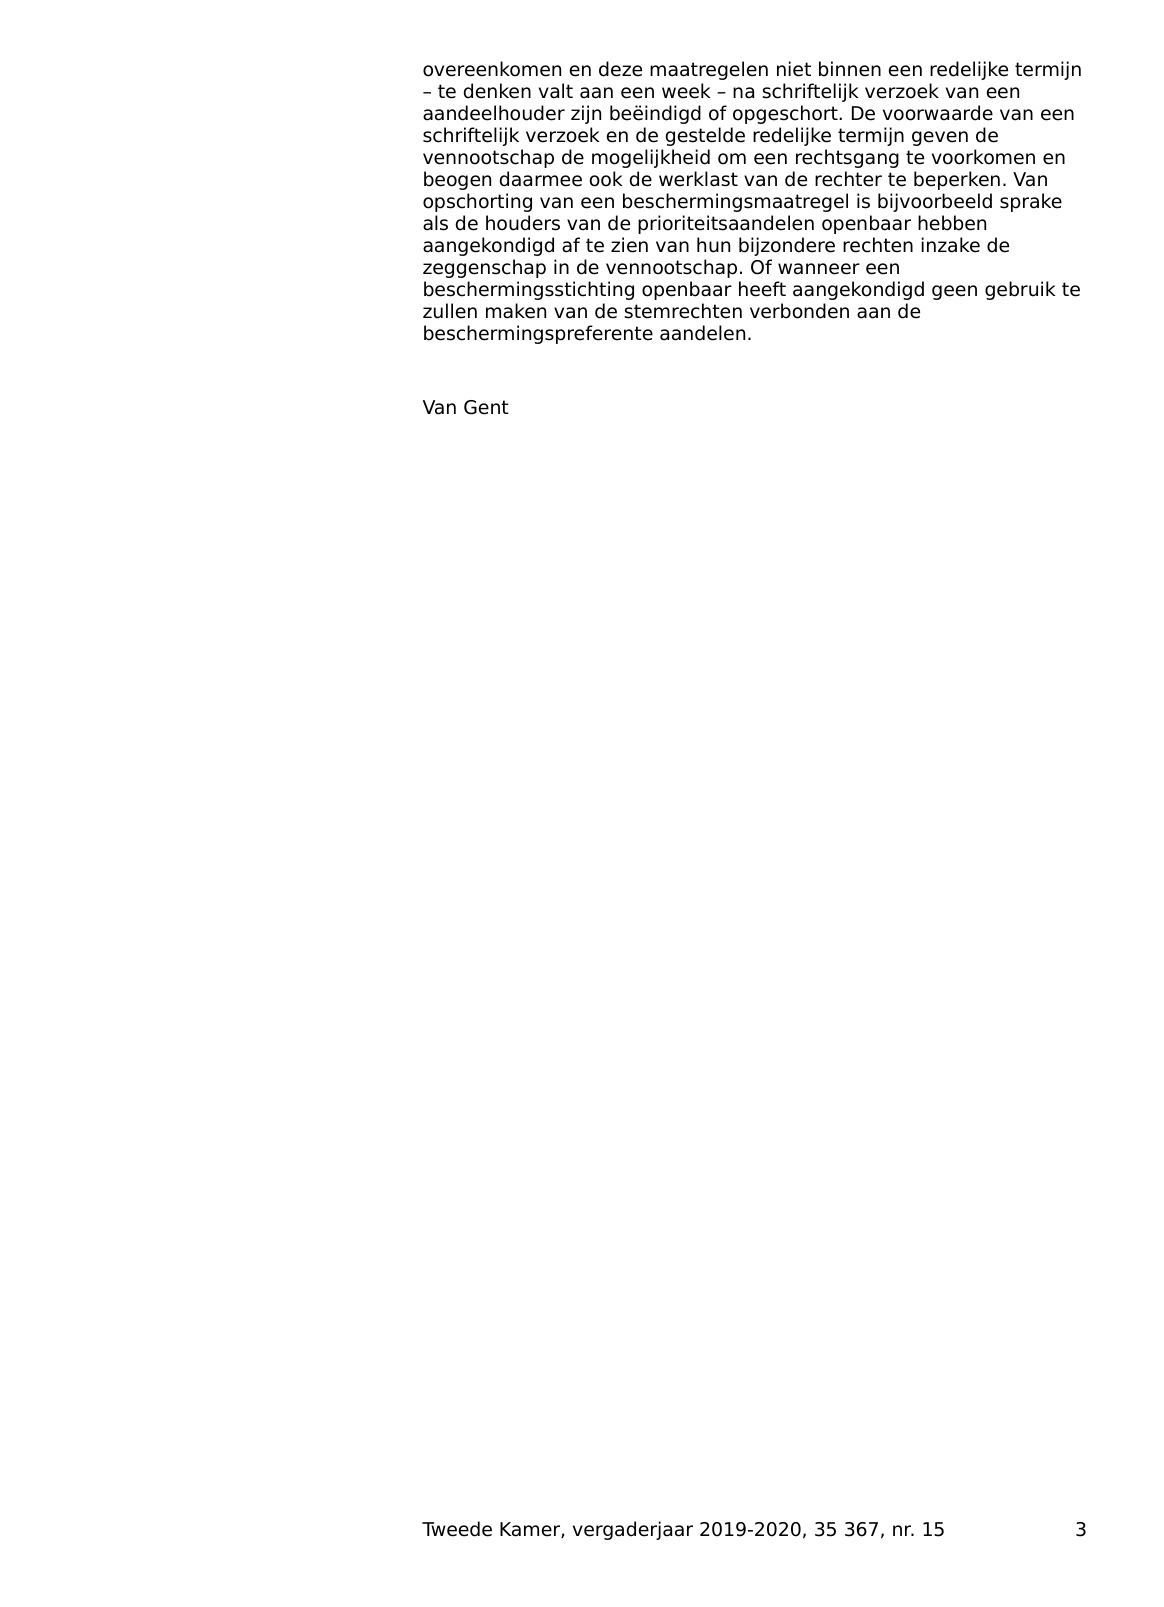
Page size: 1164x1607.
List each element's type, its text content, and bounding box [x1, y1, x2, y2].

text overeenkomen en deze maatregelen niet binnen een redelijke termijn – te denken valt aan een week – na schriftelijk verzoek van een aandeelhouder zijn beëindigd of opgeschort. De voorwaarde van een schriftelijk verzoek en de gestelde redelijke termijn geven de vennootschap de mogelijkheid om een rechtsgang te voorkomen en beogen daarmee ook de werklast van de rechter te beperken. Van opschorting van een beschermingsmaatregel is bijvoorbeeld sprake als de houders van de prioriteitsaandelen openbaar hebben aangekondigd af te zien van hun bijzondere rechten inzake de zeggenschap in de vennootschap. Of wanneer een beschermingsstichting openbaar heeft aangekondigd geen gebruik te zullen maken van de stemrechten verbonden aan de beschermingspreferente aandelen. [422, 59, 1087, 345]
text Van Gent [422, 375, 1087, 419]
